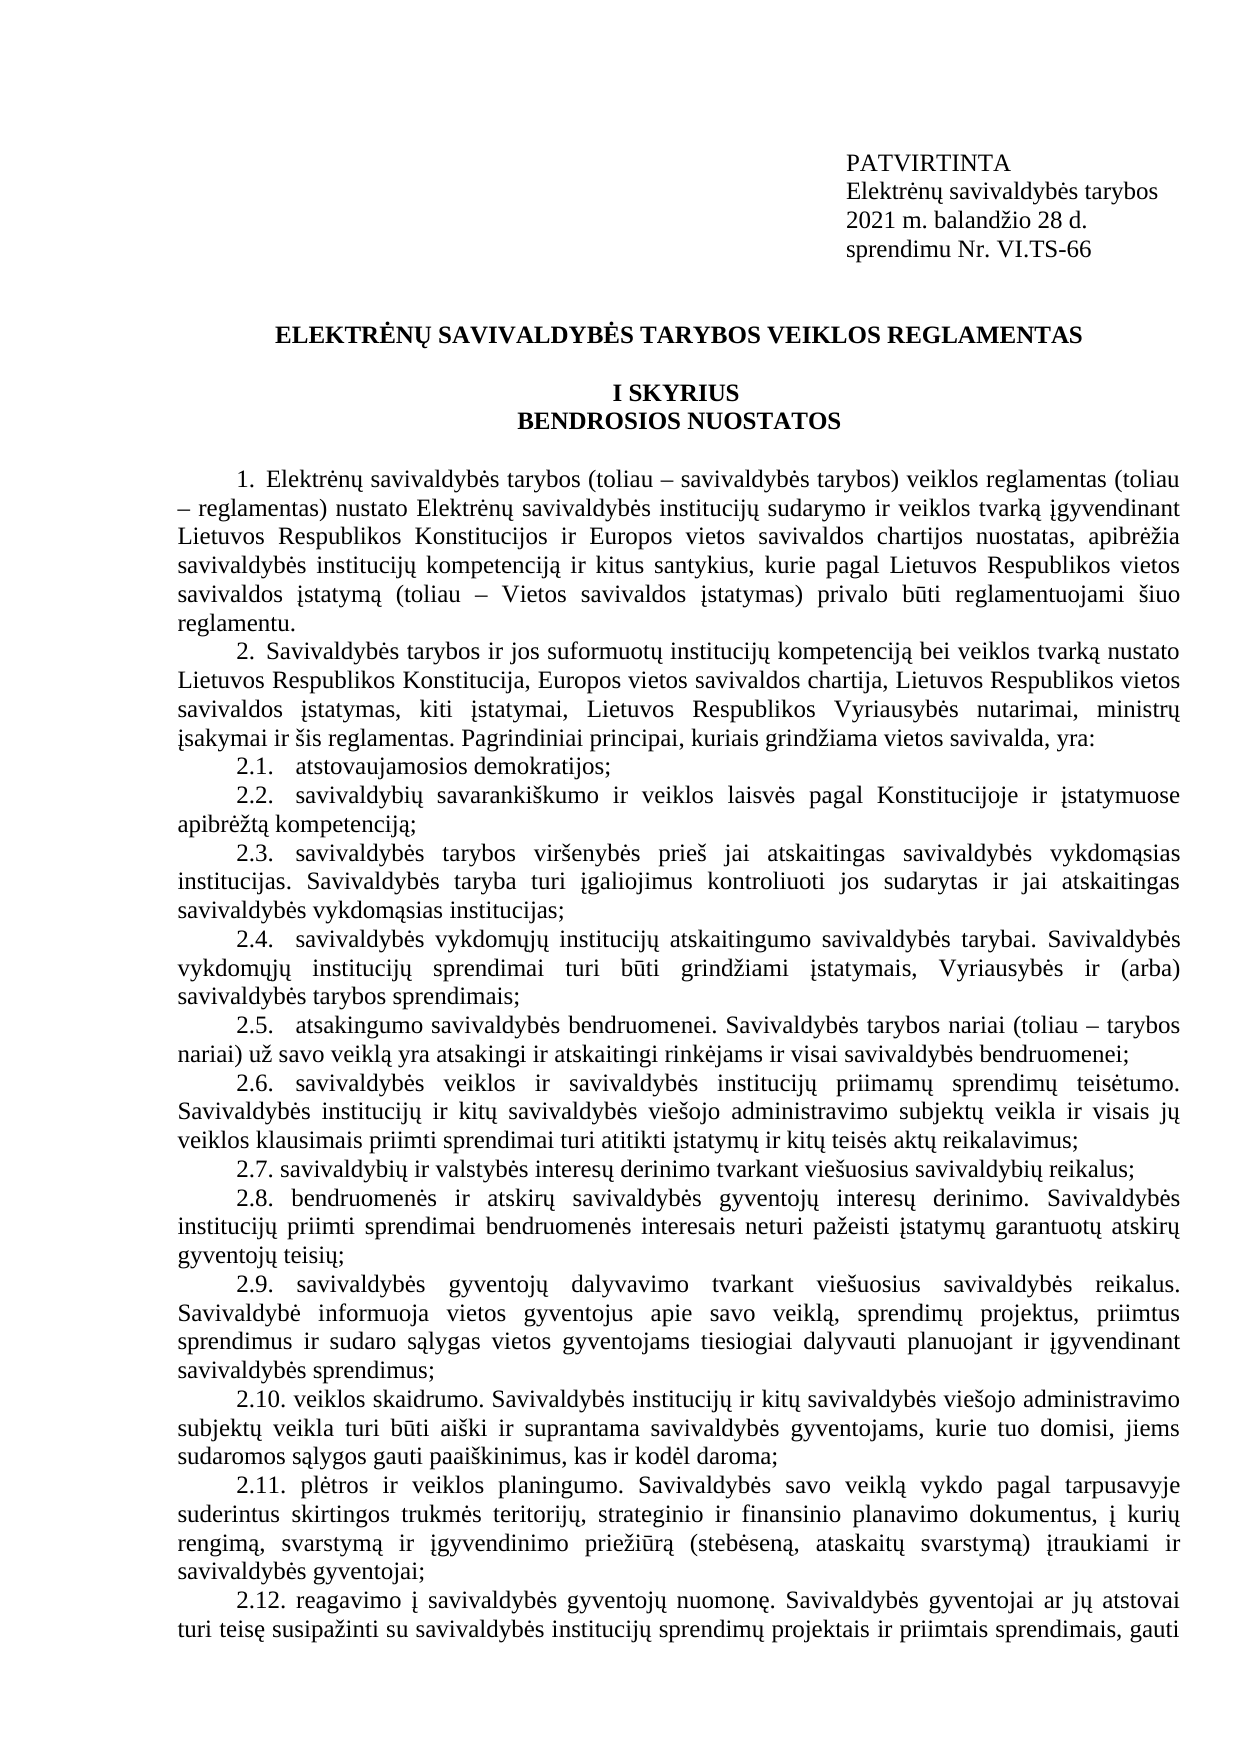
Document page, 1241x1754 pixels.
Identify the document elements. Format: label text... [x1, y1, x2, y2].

text 2021 m. balandžio 28 d. [846, 205, 1181, 234]
text ELEKTRĖNŲ SAVIVALDYBĖS TARYBOS VEIKLOS REGLAMENTAS [177, 320, 1181, 349]
text 2.7. savivaldybių ir valstybės interesų derinimo tvarkant viešuosius savivaldybių reikalus; [236, 1154, 1181, 1183]
text 2.10. veiklos skaidrumo. Savivaldybės institucijų ir kitų savivaldybės viešojo administravimo subjektų veikla turi būti aiški ir suprantama savivaldybės gyventojams, kurie tuo domisi, jiems sudaromos sąlygos gauti paaiškinimus, kas ir kodėl daroma; [177, 1384, 1181, 1470]
text BENDROSIOS NUOSTATOS [177, 406, 1181, 435]
text 2.5. atsakingumo savivaldybės bendruomenei. Savivaldybės tarybos nariai (toliau – tarybos nariai) už savo veiklą yra atsakingi ir atskaitingi rinkėjams ir visai savivaldybės bendruomenei; [177, 1010, 1181, 1068]
text 2.11. plėtros ir veiklos planingumo. Savivaldybės savo veiklą vykdo pagal tarpusavyje suderintus skirtingos trukmės teritorijų, strateginio ir finansinio planavimo dokumentus, į kurių rengimą, svarstymą ir įgyvendinimo priežiūrą (stebėseną, ataskaitų svarstymą) įtraukiami ir savivaldybės gyventojai; [177, 1470, 1181, 1585]
text I SKYRIUS [177, 378, 1181, 406]
text 2.3. savivaldybės tarybos viršenybės prieš jai atskaitingas savivaldybės vykdomąsias institucijas. Savivaldybės taryba turi įgaliojimus kontroliuoti jos sudarytas ir jai atskaitingas savivaldybės vykdomąsias institucijas; [177, 838, 1181, 924]
text 2.2. savivaldybių savarankiškumo ir veiklos laisvės pagal Konstitucijoje ir įstatymuose apibrėžtą kompetenciją; [177, 780, 1181, 838]
text sprendimu Nr. VI.TS-66 [846, 234, 1181, 263]
text 2.9. savivaldybės gyventojų dalyvavimo tvarkant viešuosius savivaldybės reikalus. Savivaldybė informuoja vietos gyventojus apie savo veiklą, sprendimų projektus, priimtus sprendimus ir sudaro sąlygas vietos gyventojams tiesiogiai dalyvauti planuojant ir įgyvendinant savivaldybės sprendimus; [177, 1269, 1181, 1384]
text 2.6. savivaldybės veiklos ir savivaldybės institucijų priimamų sprendimų teisėtumo. Savivaldybės institucijų ir kitų savivaldybės viešojo administravimo subjektų veikla ir visais jų veiklos klausimais priimti sprendimai turi atitikti įstatymų ir kitų teisės aktų reikalavimus; [177, 1068, 1181, 1154]
text 2.8. bendruomenės ir atskirų savivaldybės gyventojų interesų derinimo. Savivaldybės institucijų priimti sprendimai bendruomenės interesais neturi pažeisti įstatymų garantuotų atskirų gyventojų teisių; [177, 1183, 1181, 1269]
text 1. Elektrėnų savivaldybės tarybos (toliau – savivaldybės tarybos) veiklos reglamentas (toliau – reglamentas) nustato Elektrėnų savivaldybės institucijų sudarymo ir veiklos tvarką įgyvendinant Lietuvos Respublikos Konstitucijos ir Europos vietos savivaldos chartijos nuostatas, apibrėžia savivaldybės institucijų kompetenciją ir kitus santykius, kurie pagal Lietuvos Respublikos vietos savivaldos įstatymą (toliau – Vietos savivaldos įstatymas) privalo būti reglamentuojami šiuo reglamentu. [177, 464, 1181, 636]
text 2.12. reagavimo į savivaldybės gyventojų nuomonę. Savivaldybės gyventojai ar jų atstovai turi teisę susipažinti su savivaldybės institucijų sprendimų projektais ir priimtais sprendimais, gauti [177, 1585, 1181, 1643]
text Elektrėnų savivaldybės tarybos [846, 176, 1181, 205]
text 2.1. atstovaujamosios demokratijos; [236, 751, 1181, 780]
text 2. Savivaldybės tarybos ir jos suformuotų institucijų kompetenciją bei veiklos tvarką nustato Lietuvos Respublikos Konstitucija, Europos vietos savivaldos chartija, Lietuvos Respublikos vietos savivaldos įstatymas, kiti įstatymai, Lietuvos Respublikos Vyriausybės nutarimai, ministrų įsakymai ir šis reglamentas. Pagrindiniai principai, kuriais grindžiama vietos savivalda, yra: [177, 636, 1181, 751]
text 2.4. savivaldybės vykdomųjų institucijų atskaitingumo savivaldybės tarybai. Savivaldybės vykdomųjų institucijų sprendimai turi būti grindžiami įstatymais, Vyriausybės ir (arba) savivaldybės tarybos sprendimais; [177, 924, 1181, 1010]
text PATVIRTINTA [771, 148, 1181, 176]
